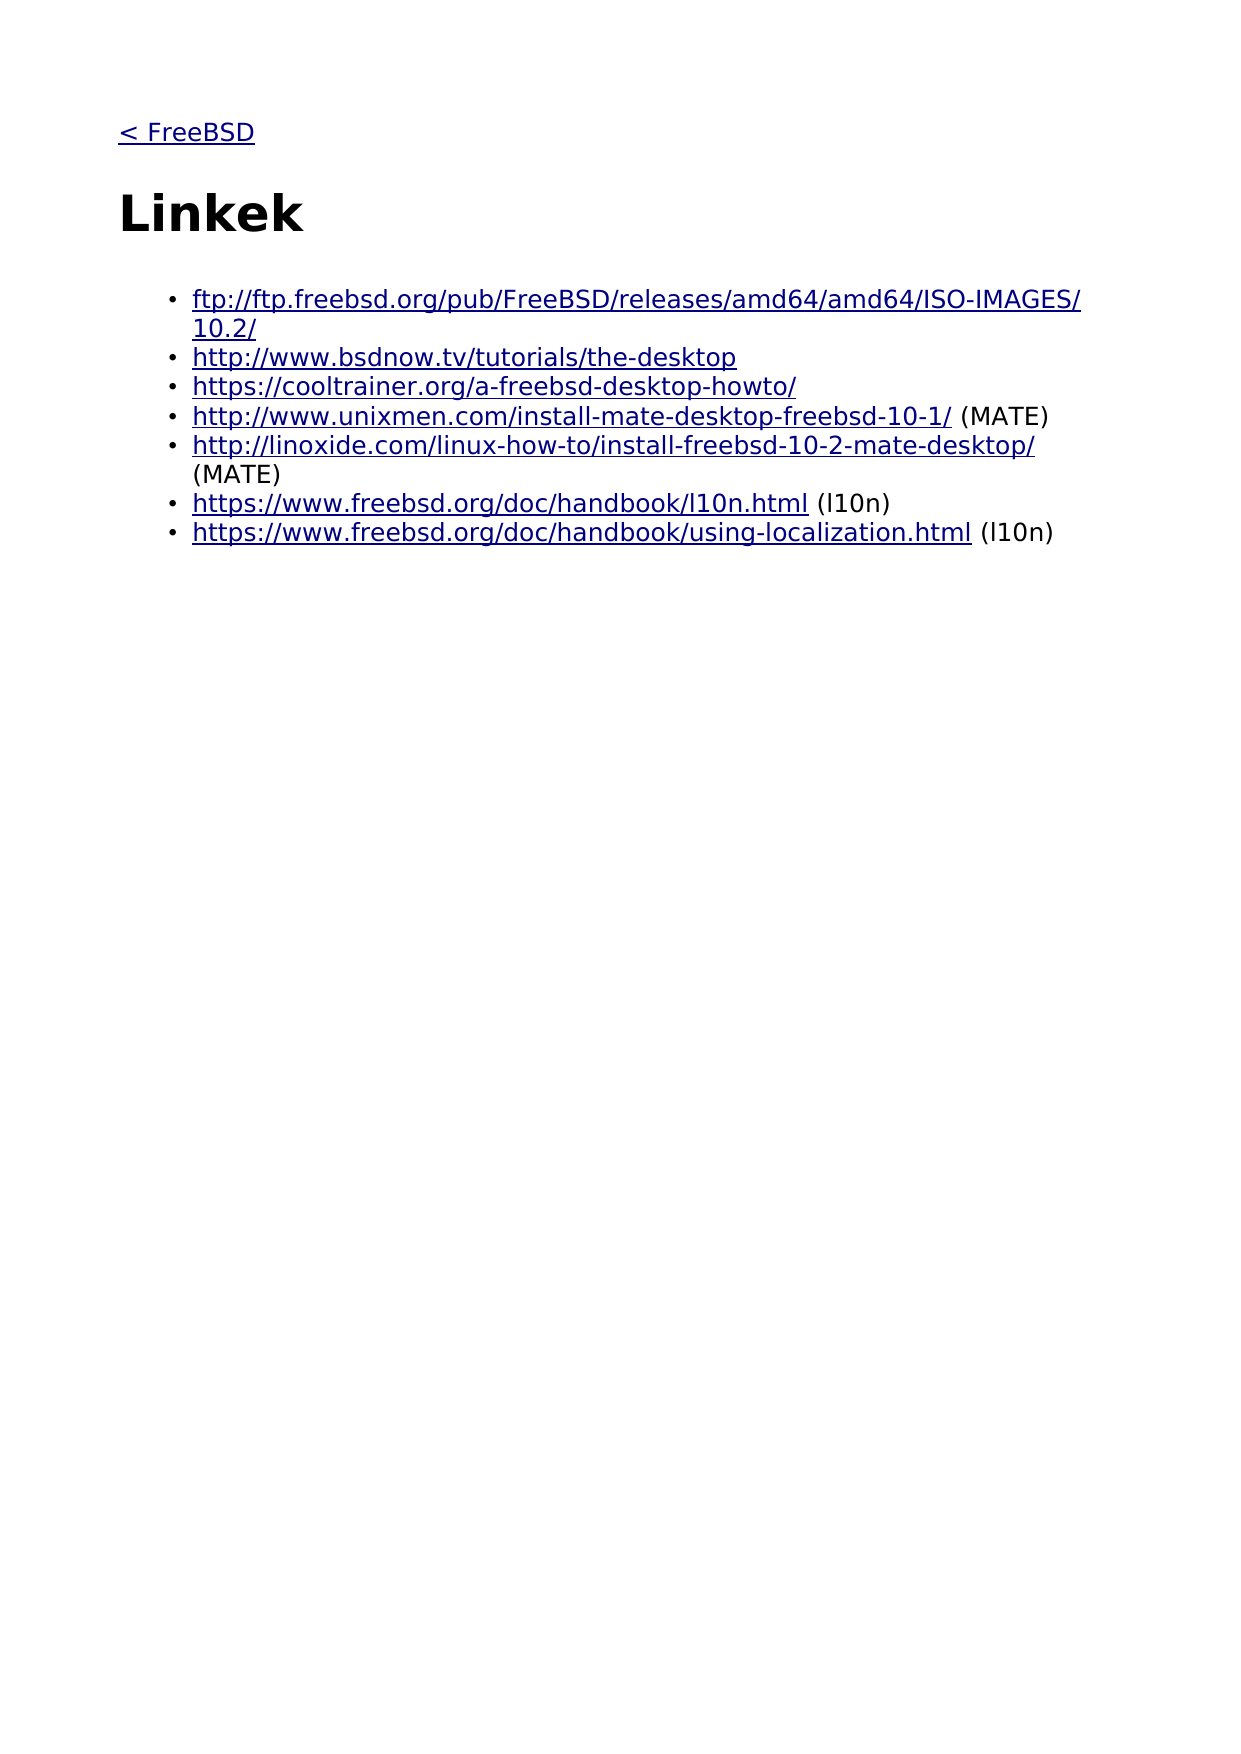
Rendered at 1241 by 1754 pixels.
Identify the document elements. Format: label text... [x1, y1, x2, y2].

subtitle Linkek [118, 185, 1122, 243]
list https://www.freebsd.org/doc/handbook/using-localization.html (l10n) [177, 518, 1122, 547]
list https://www.freebsd.org/doc/handbook/l10n.html (l10n) [177, 489, 1122, 518]
list http://linoxide.com/linux-how-to/install-freebsd-10-2-mate-desktop/ (MATE) [177, 431, 1122, 489]
list http://www.bsdnow.tv/tutorials/the-desktop [177, 343, 1122, 372]
list https://cooltrainer.org/a-freebsd-desktop-howto/ [177, 372, 1122, 402]
list ftp://ftp.freebsd.org/pub/FreeBSD/releases/amd64/amd64/ISO-IMAGES/10.2/ [177, 285, 1122, 343]
list http://www.unixmen.com/install-mate-desktop-freebsd-10-1/ (MATE) [177, 402, 1122, 431]
text < FreeBSD [118, 118, 1122, 147]
